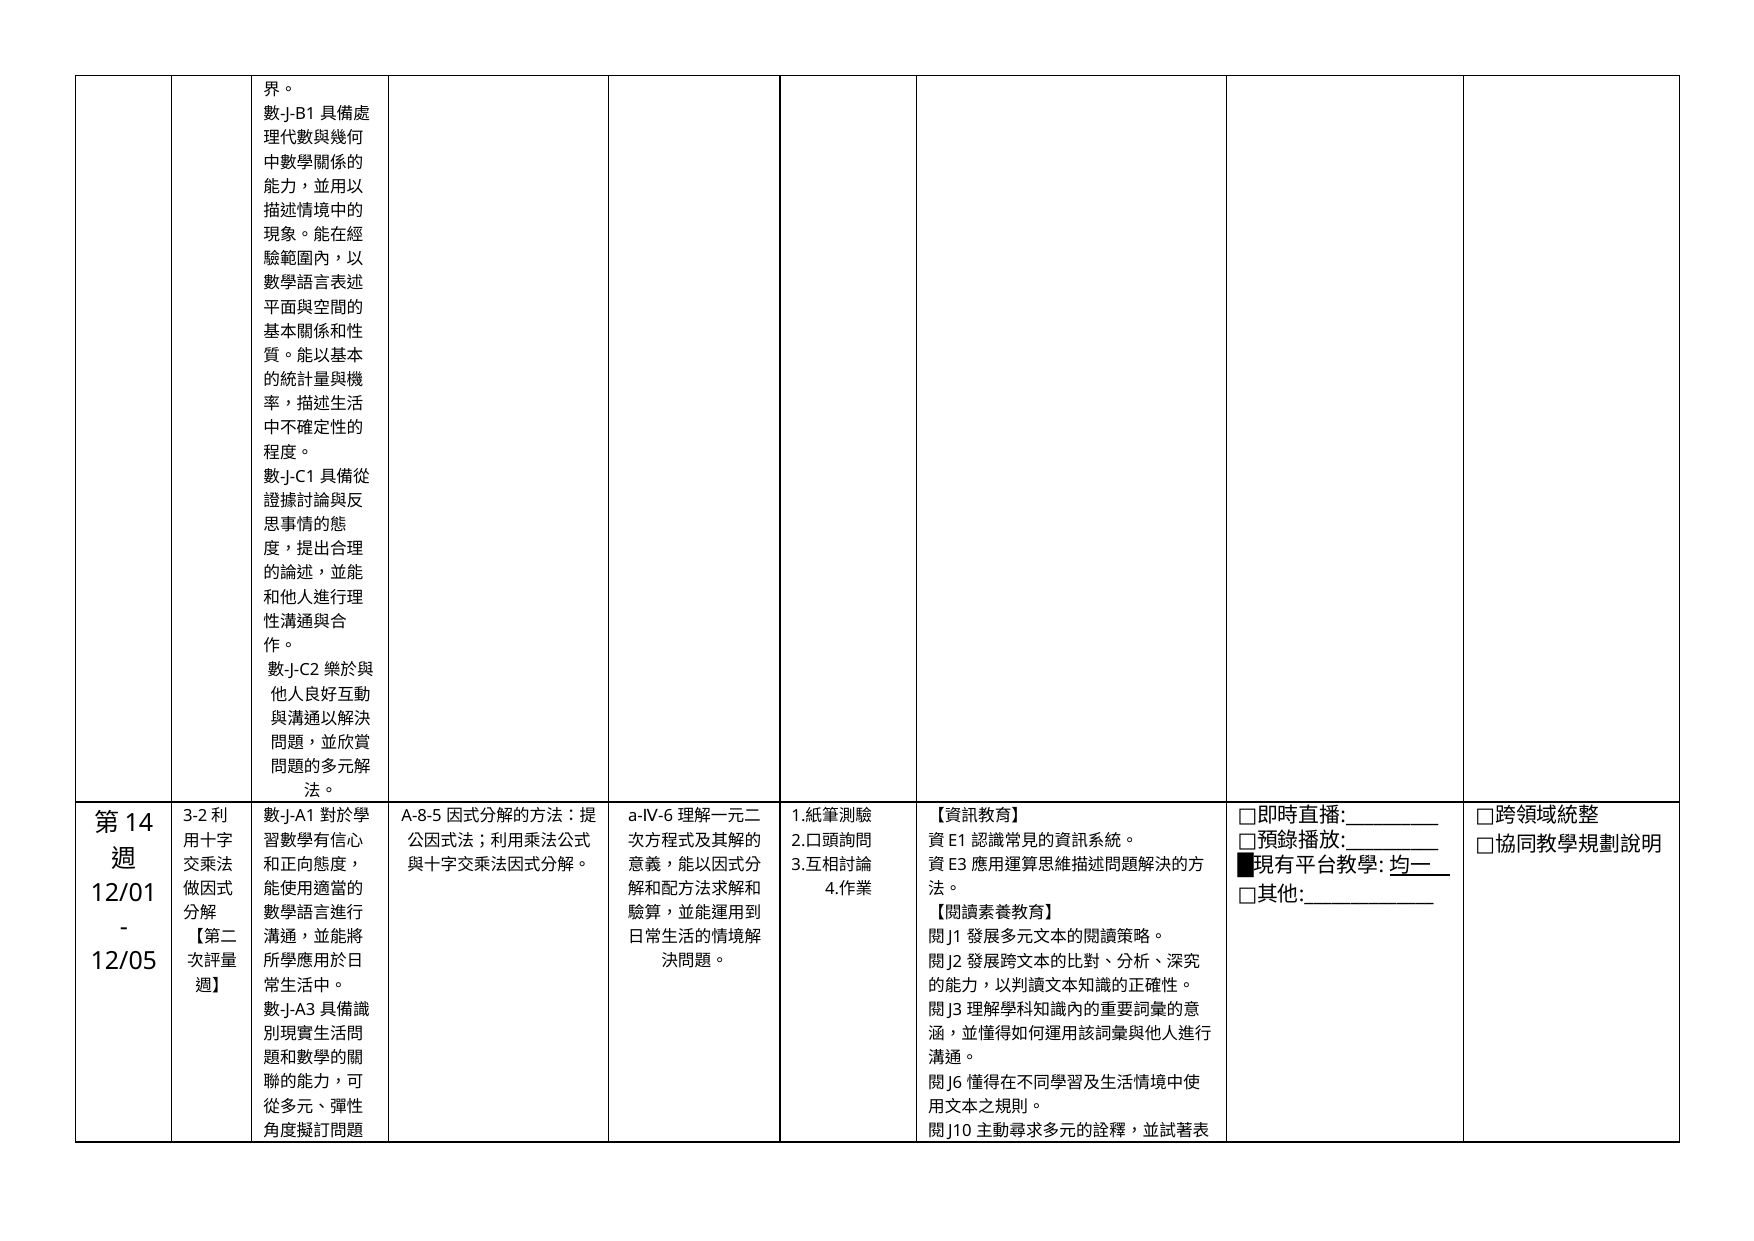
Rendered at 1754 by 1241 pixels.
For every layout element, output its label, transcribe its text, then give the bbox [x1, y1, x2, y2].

table_cell □跨領域統整 □協同教學規劃說明 [1464, 803, 1679, 1141]
table_cell [1227, 76, 1463, 801]
table_cell 【資訊教育】 資E1 認識常見的資訊系統。 資E3 應用運算思維描述問題解決的方法。 【閱讀素養教育】 閱J1 發展多元文本的閱讀策略。 閱J2 發展跨文本的比對、分析、深究的能力，以判讀文本知識的正確性。 閱J3 理解學科知識內的重要詞彙的意涵，並懂得如何運用該詞彙與他人進行溝通。 閱J6 懂得在不同學習及生活情境中使用文本之規則。 閱J10 主動尋求多元的詮釋，並試著表 [917, 803, 1226, 1141]
table_cell □即時直播:__________ □預錄播放:__________ █現有平台教學: 均一 □其他:______________ [1227, 803, 1463, 1141]
table_cell 第14週 12/01-12/05 [76, 803, 171, 1141]
table_cell 3-2利用十字交乘法做因式分解 【第二次評量週】 [172, 803, 251, 1141]
table_cell 數-J-A1 對於學習數學有信心和正向態度，能使用適當的數學語言進行溝通，並能將所學應用於日常生活中。 數-J-A3 具備識別現實生活問題和數學的關聯的能力，可從多元、彈性角度擬訂問題 [252, 803, 388, 1141]
table_cell [917, 76, 1226, 801]
table_cell A-8-5 因式分解的方法：提公因式法；利用乘法公式與十字交乘法因式分解。 [389, 803, 608, 1141]
table_cell [609, 76, 779, 801]
table_cell [76, 76, 171, 801]
table_cell a-Ⅳ-6 理解一元二次方程式及其解的意義，能以因式分解和配方法求解和驗算，並能運用到日常生活的情境解決問題。 [609, 803, 779, 1141]
table_cell [389, 76, 608, 801]
table_cell [781, 76, 916, 801]
table_cell [1464, 76, 1679, 801]
table_cell 界。 數-J-B1 具備處理代數與幾何中數學關係的能力，並用以描述情境中的現象。能在經驗範圍內，以數學語言表述平面與空間的基本關係和性質。能以基本的統計量與機率，描述生活中不確定性的程度。 數-J-C1 具備從證據討論與反思事情的態度，提出合理的論述，並能和他人進行理性溝通與合作。 數-J-C2 樂於與他人良好互動與溝通以解決問題，並欣賞問題的多元解法。 [252, 76, 388, 801]
table_cell 1.紙筆測驗 2.口頭詢問 3.互相討論 4.作業 [781, 803, 916, 1141]
table_cell [172, 76, 251, 801]
